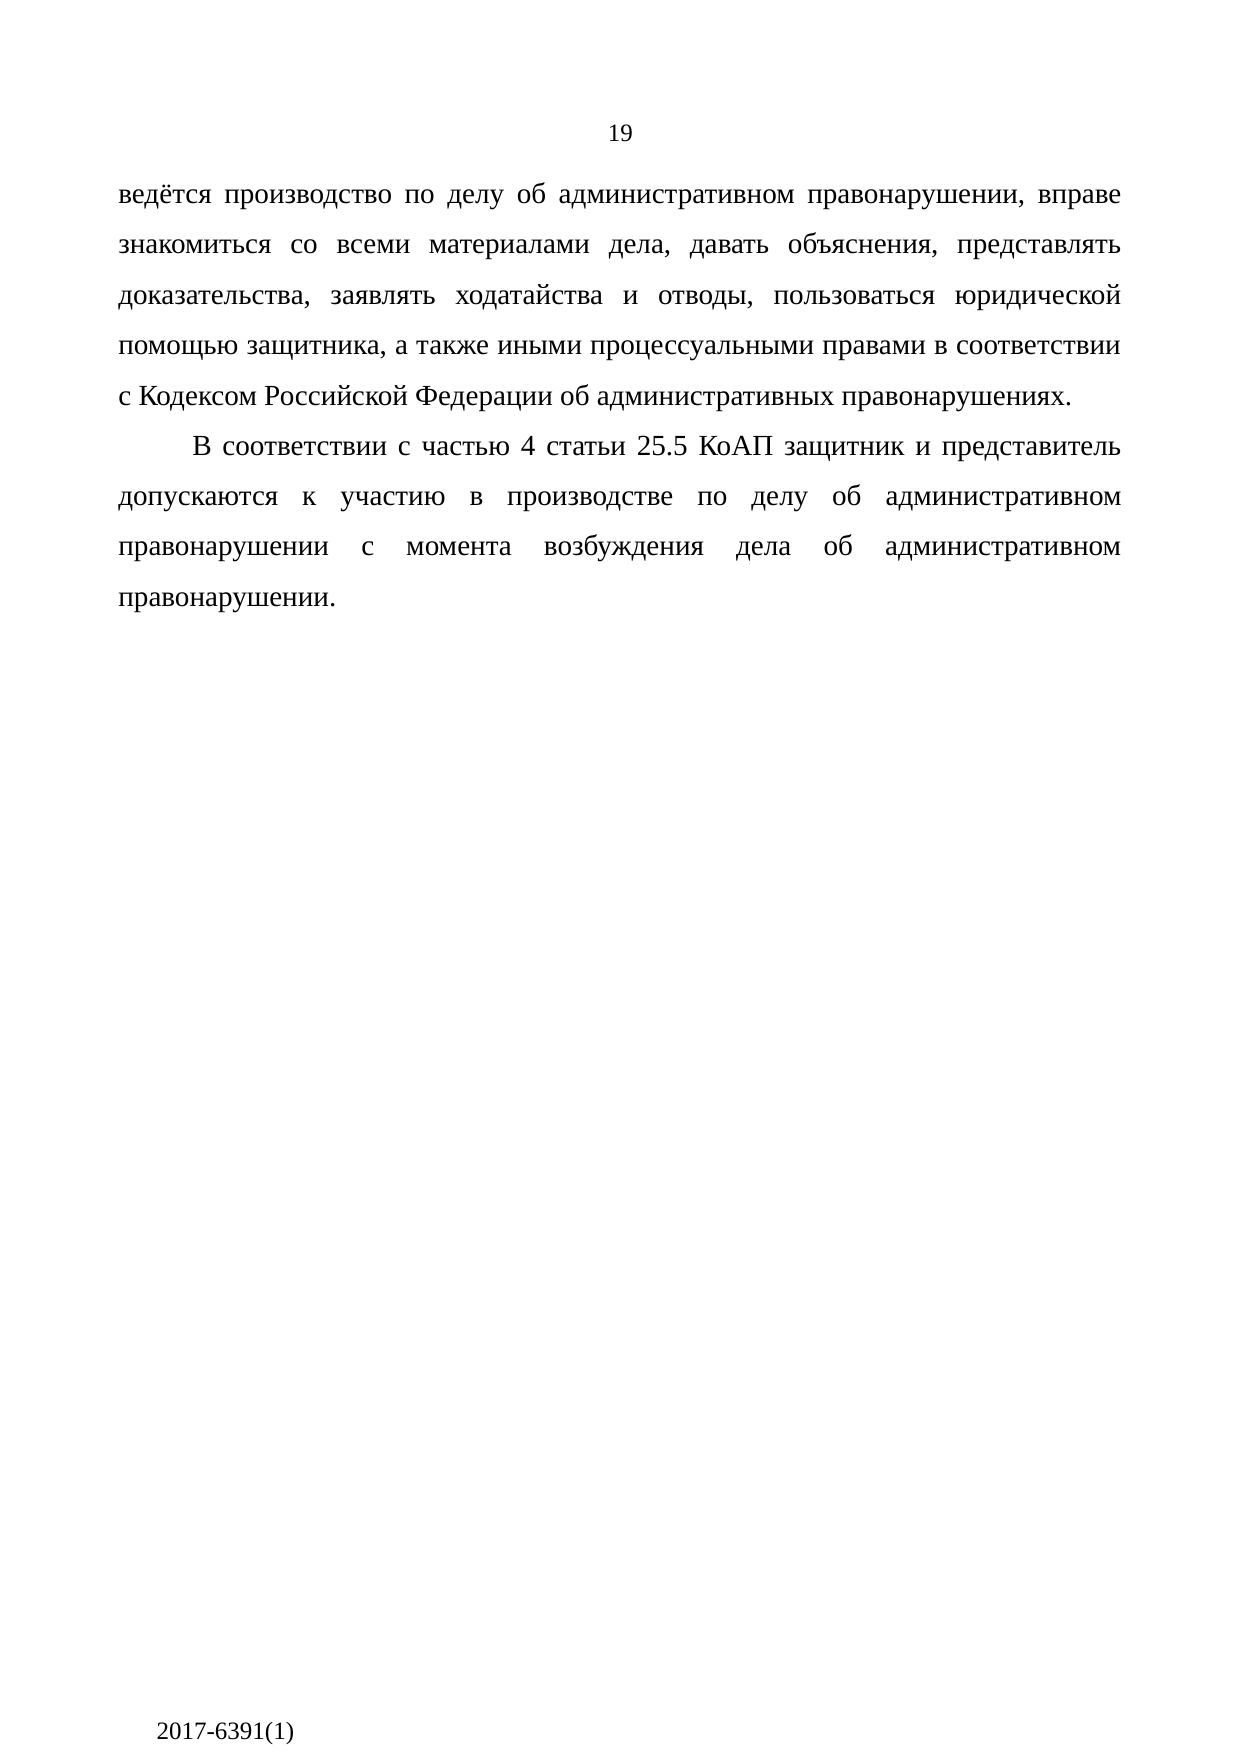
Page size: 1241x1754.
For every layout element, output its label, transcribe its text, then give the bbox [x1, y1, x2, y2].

text В соответствии с частью 4 статьи 25.5 КоАП защитник и представитель допускаются к участию в производстве по делу об административном правонарушении с момента возбуждения дела об административном правонарушении. [118, 428, 1122, 612]
text ведётся производство по делу об административном правонарушении, вправе знакомиться со всеми материалами дела, давать объяснения, представлять доказательства, заявлять ходатайства и отводы, пользоваться юридической помощью защитника, а также иными процессуальными правами в соответствии с Кодексом Российской Федерации об административных правонарушениях. [118, 176, 1122, 411]
